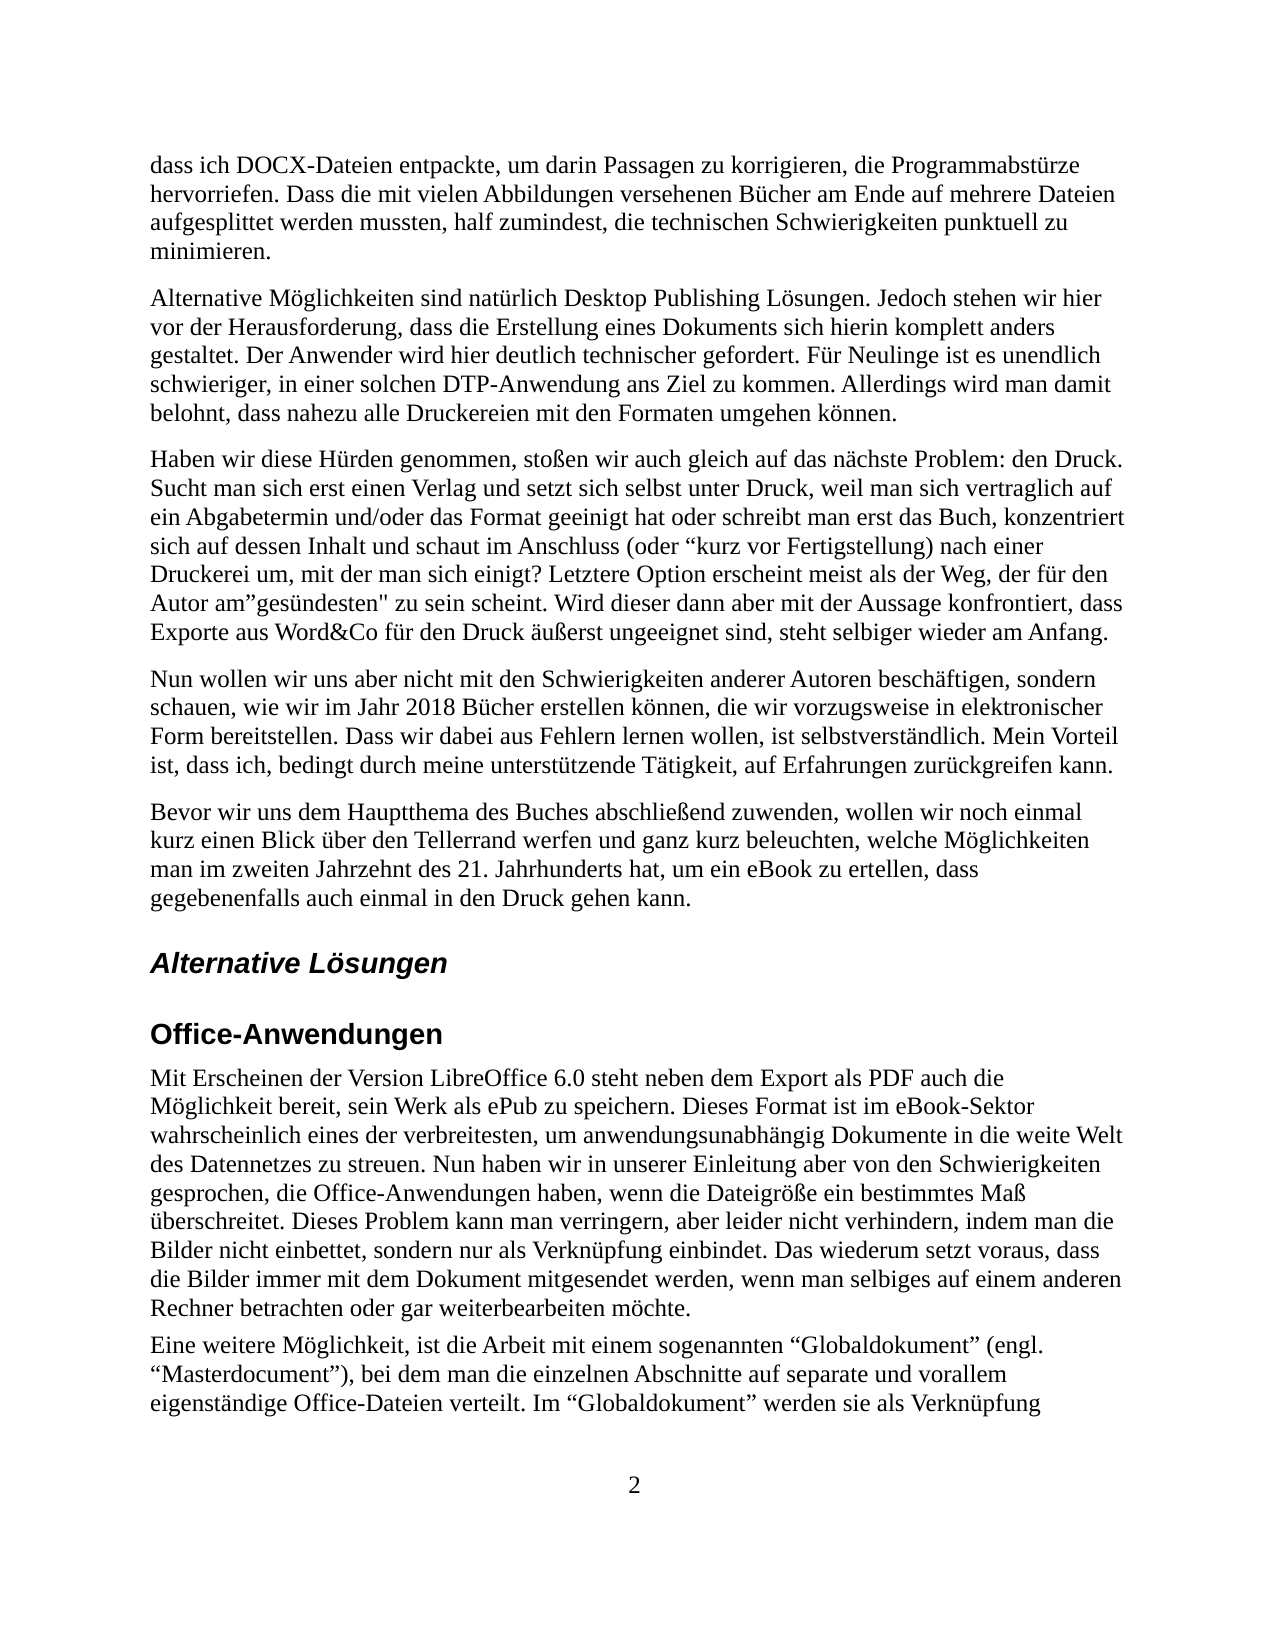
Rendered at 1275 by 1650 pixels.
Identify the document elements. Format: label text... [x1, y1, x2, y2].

text Haben wir diese Hürden genommen, stoßen wir auch gleich auf das nächste Problem: den Druck. Sucht man sich erst einen Verlag und setzt sich selbst unter Druck, weil man sich vertraglich auf ein Abgabetermin und/oder das Format geeinigt hat oder schreibt man erst das Buch, konzentriert sich auf dessen Inhalt und schaut im Anschluss (oder “kurz vor Fertigstellung) nach einer Druckerei um, mit der man sich einigt? Letztere Option erscheint meist als der Weg, der für den Autor am”gesündesten" zu sein scheint. Wird dieser dann aber mit der Aussage konfrontiert, dass Exporte aus Word&Co für den Druck äußerst ungeeignet sind, steht selbiger wieder am Anfang. [150, 444, 1125, 646]
text Alternative Möglichkeiten sind natürlich Desktop Publishing Lösungen. Jedoch stehen wir hier vor der Herausforderung, dass die Erstellung eines Dokuments sich hierin komplett anders gestaltet. Der Anwender wird hier deutlich technischer gefordert. Für Neulinge ist es unendlich schwieriger, in einer solchen DTP-Anwendung ans Ziel zu kommen. Allerdings wird man damit belohnt, dass nahezu alle Druckereien mit den Formaten umgehen können. [150, 283, 1125, 427]
subtitle Office-Anwendungen [150, 1017, 1125, 1050]
text dass ich DOCX-Dateien entpackte, um darin Passagen zu korrigieren, die Programmabstürze hervorriefen. Dass die mit vielen Abbildungen versehenen Bücher am Ende auf mehrere Dateien aufgesplittet werden mussten, half zumindest, die technischen Schwierigkeiten punktuell zu minimieren. [150, 150, 1125, 265]
text Mit Erscheinen der Version LibreOffice 6.0 steht neben dem Export als PDF auch die Möglichkeit bereit, sein Werk als ePub zu speichern. Dieses Format ist im eBook-Sektor wahrscheinlich eines der verbreitesten, um anwendungsunabhängig Dokumente in die weite Welt des Datennetzes zu streuen. Nun haben wir in unserer Einleitung aber von den Schwierigkeiten gesprochen, die Office-Anwendungen haben, wenn die Dateigröße ein bestimmtes Maß überschreitet. Dieses Problem kann man verringern, aber leider nicht verhindern, indem man die Bilder nicht einbettet, sondern nur als Verknüpfung einbindet. Das wiederum setzt voraus, dass die Bilder immer mit dem Dokument mitgesendet werden, wenn man selbiges auf einem anderen Rechner betrachten oder gar weiterbearbeiten möchte. [150, 1063, 1125, 1321]
text Nun wollen wir uns aber nicht mit den Schwierigkeiten anderer Autoren beschäftigen, sondern schauen, wie wir im Jahr 2018 Bücher erstellen können, die wir vorzugsweise in elektronischer Form bereitstellen. Dass wir dabei aus Fehlern lernen wollen, ist selbstverständlich. Mein Vorteil ist, dass ich, bedingt durch meine unterstützende Tätigkeit, auf Erfahrungen zurückgreifen kann. [150, 664, 1125, 779]
text Bevor wir uns dem Hauptthema des Buches abschließend zuwenden, wollen wir noch einmal kurz einen Blick über den Tellerrand werfen und ganz kurz beleuchten, welche Möglichkeiten man im zweiten Jahrzehnt des 21. Jahrhunderts hat, um ein eBook zu ertellen, dass gegebenenfalls auch einmal in den Druck gehen kann. [150, 797, 1125, 912]
text Eine weitere Möglichkeit, ist die Arbeit mit einem sogenannten “Globaldokument” (engl. “Masterdocument”), bei dem man die einzelnen Abschnitte auf separate und vorallem eigenständige Office-Dateien verteilt. Im “Globaldokument” werden sie als Verknüpfung [150, 1330, 1125, 1417]
subtitle Alternative Lösungen [150, 946, 1125, 979]
